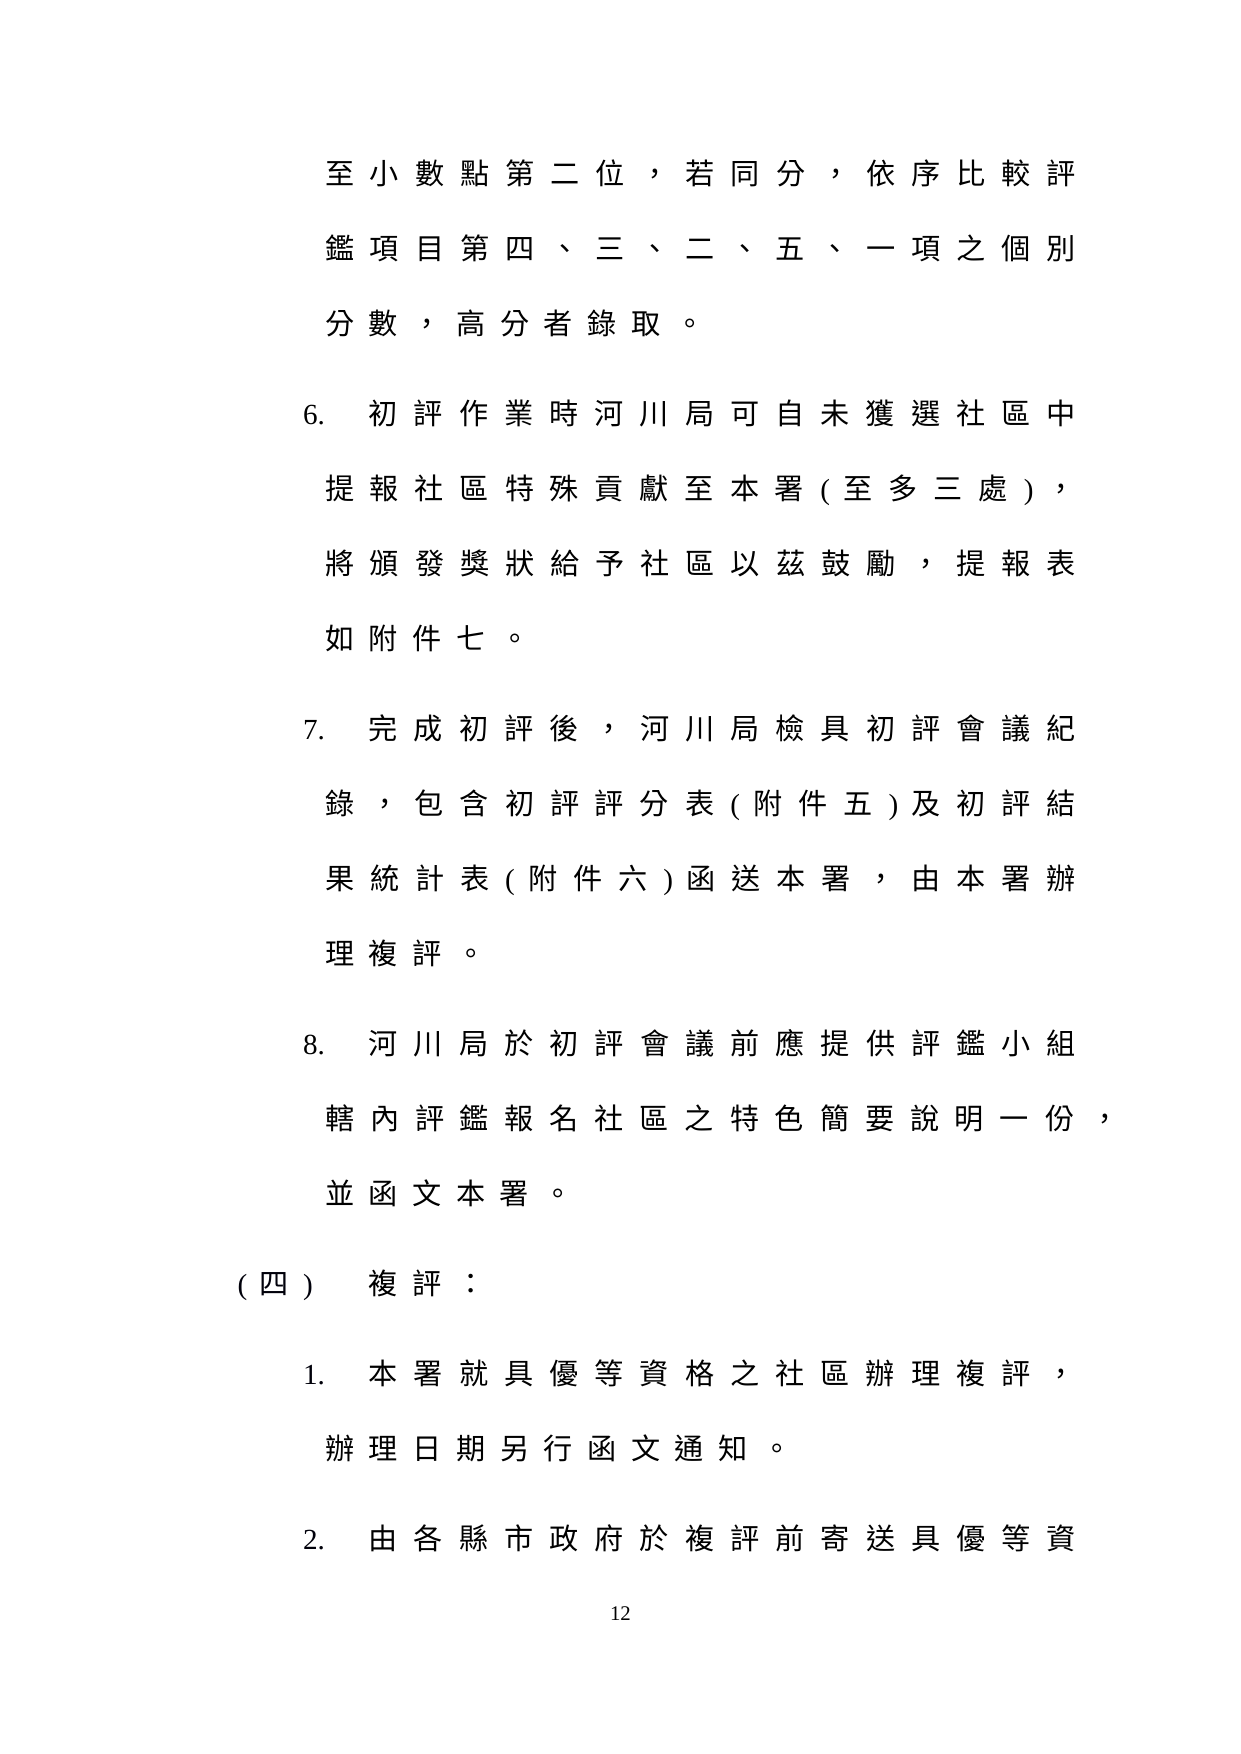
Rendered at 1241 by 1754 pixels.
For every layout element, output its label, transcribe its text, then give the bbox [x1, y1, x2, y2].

list 完成初評後，河川局檢具初評會議紀錄，包含初評評分表(附件五)及初評結果統計表(附件六)函送本署，由本署辦理複評。 [283, 683, 1090, 983]
list 複評： [224, 1238, 1090, 1313]
list 初評作業時河川局可自未獲選社區中提報社區特殊貢獻至本署(至多三處)，將頒發獎狀給予社區以茲鼓勵，提報表如附件七。 [283, 368, 1090, 668]
list 由各縣市政府於複評前寄送具優等資 [283, 1493, 1090, 1568]
list 河川局於初評會議前應提供評鑑小組轄內評鑑報名社區之特色簡要說明一份，並函文本署。 [283, 998, 1090, 1223]
list 本署就具優等資格之社區辦理複評，辦理日期另行函文通知。 [283, 1328, 1090, 1478]
list 若河川局統計評選結果，總平均分數高於八十五分以上之社區數超過可推薦具優等資格數，以總平均分數高低排序，依序錄取推薦優等及甲等名額；分數取至小數點第二位，若同分，依序比較評鑑項目第四、三、二、五、一項之個別分數，高分者錄取。 [283, 128, 1090, 353]
